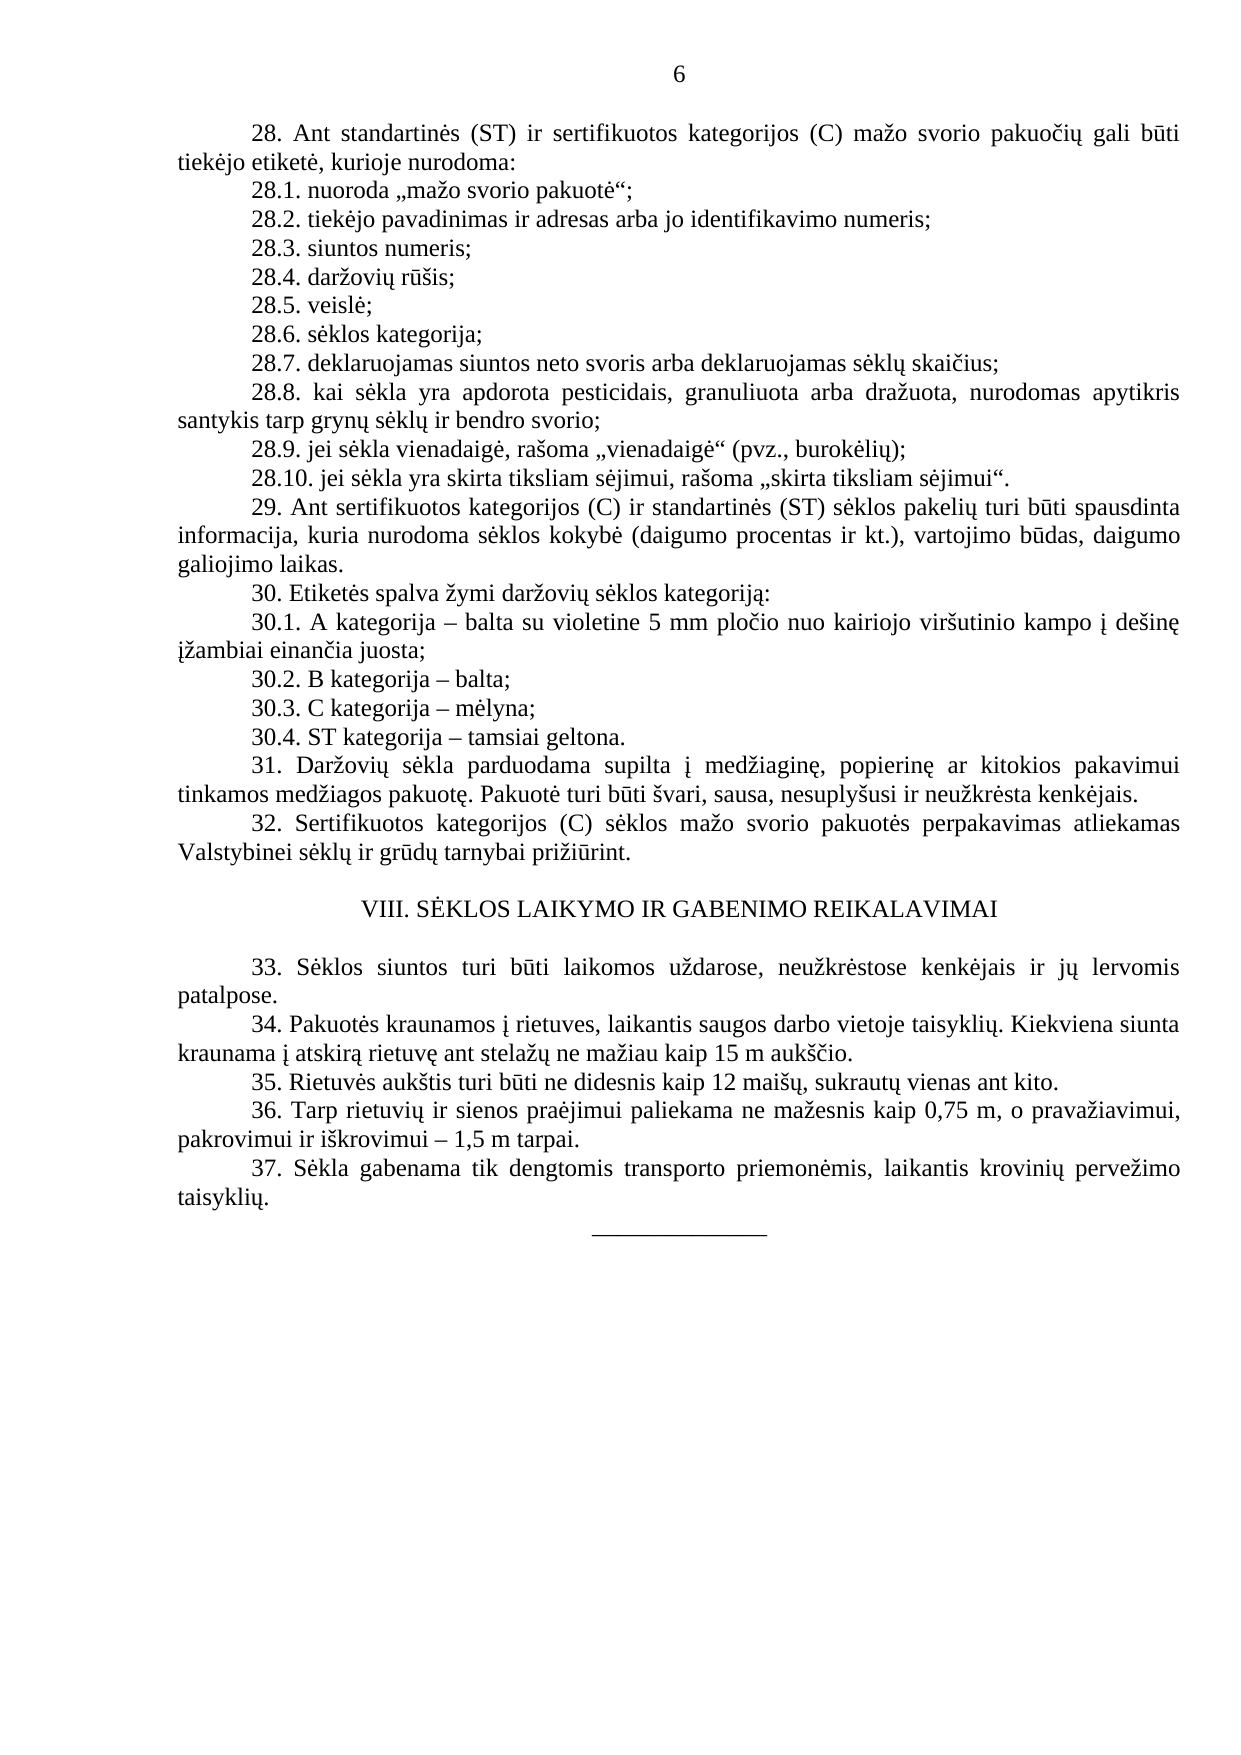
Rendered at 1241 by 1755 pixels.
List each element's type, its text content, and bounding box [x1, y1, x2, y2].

text 28.9. jei sėkla vienadaigė, rašoma „vienadaigė“ (pvz., burokėlių); [177, 434, 1181, 463]
text 28.10. jei sėkla yra skirta tiksliam sėjimui, rašoma „skirta tiksliam sėjimui“. [177, 463, 1181, 492]
text 30.1. A kategorija – balta su violetine 5 mm pločio nuo kairiojo viršutinio kampo į dešinę įžambiai einančia juosta; [177, 607, 1181, 664]
text 33. Sėklos siuntos turi būti laikomos uždarose, neužkrėstose kenkėjais ir jų lervomis patalpose. [177, 952, 1181, 1009]
text 30.2. B kategorija – balta; [177, 664, 1181, 693]
text ______________ [177, 1211, 1181, 1239]
text 32. Sertifikuotos kategorijos (C) sėklos mažo svorio pakuotės perpakavimas atliekamas Valstybinei sėklų ir grūdų tarnybai prižiūrint. [177, 808, 1181, 866]
text 30. Etiketės spalva žymi daržovių sėklos kategoriją: [177, 578, 1181, 607]
text 31. Daržovių sėkla parduodama supilta į medžiaginę, popierinę ar kitokios pakavimui tinkamos medžiagos pakuotę. Pakuotė turi būti švari, sausa, nesuplyšusi ir neužkrėsta kenkėjais. [177, 751, 1181, 808]
text 35. Rietuvės aukštis turi būti ne didesnis kaip 12 maišų, sukrautų vienas ant kito. [177, 1067, 1181, 1096]
text 30.3. C kategorija – mėlyna; [177, 693, 1181, 722]
text 28.3. siuntos numeris; [177, 233, 1181, 262]
text 28.1. nuoroda „mažo svorio pakuotė“; [177, 176, 1181, 204]
text 29. Ant sertifikuotos kategorijos (C) ir standartinės (ST) sėklos pakelių turi būti spausdinta informacija, kuria nurodoma sėklos kokybė (daigumo procentas ir kt.), vartojimo būdas, daigumo galiojimo laikas. [177, 492, 1181, 578]
text 34. Pakuotės kraunamos į rietuves, laikantis saugos darbo vietoje taisyklių. Kiekviena siunta kraunama į atskirą rietuvę ant stelažų ne mažiau kaip 15 m aukščio. [177, 1009, 1181, 1067]
text 28.2. tiekėjo pavadinimas ir adresas arba jo identifikavimo numeris; [177, 204, 1181, 233]
text 28.5. veislė; [177, 291, 1181, 319]
text 28.4. daržovių rūšis; [177, 262, 1181, 291]
text 28.8. kai sėkla yra apdorota pesticidais, granuliuota arba dražuota, nurodomas apytikris santykis tarp grynų sėklų ir bendro svorio; [177, 377, 1181, 434]
text 28.7. deklaruojamas siuntos neto svoris arba deklaruojamas sėklų skaičius; [177, 348, 1181, 377]
text 36. Tarp rietuvių ir sienos praėjimui paliekama ne mažesnis kaip 0,75 m, o pravažiavimui, pakrovimui ir iškrovimui – 1,5 m tarpai. [177, 1096, 1181, 1153]
text 37. Sėkla gabenama tik dengtomis transporto priemonėmis, laikantis krovinių pervežimo taisyklių. [177, 1153, 1181, 1211]
text VIII. SĖKLOS LAIKYMO IR GABENIMO REIKALAVIMAI [177, 894, 1181, 923]
text 28. Ant standartinės (ST) ir sertifikuotos kategorijos (C) mažo svorio pakuočių gali būti tiekėjo etiketė, kurioje nurodoma: [177, 118, 1181, 176]
text 30.4. ST kategorija – tamsiai geltona. [177, 722, 1181, 751]
text 28.6. sėklos kategorija; [177, 319, 1181, 348]
